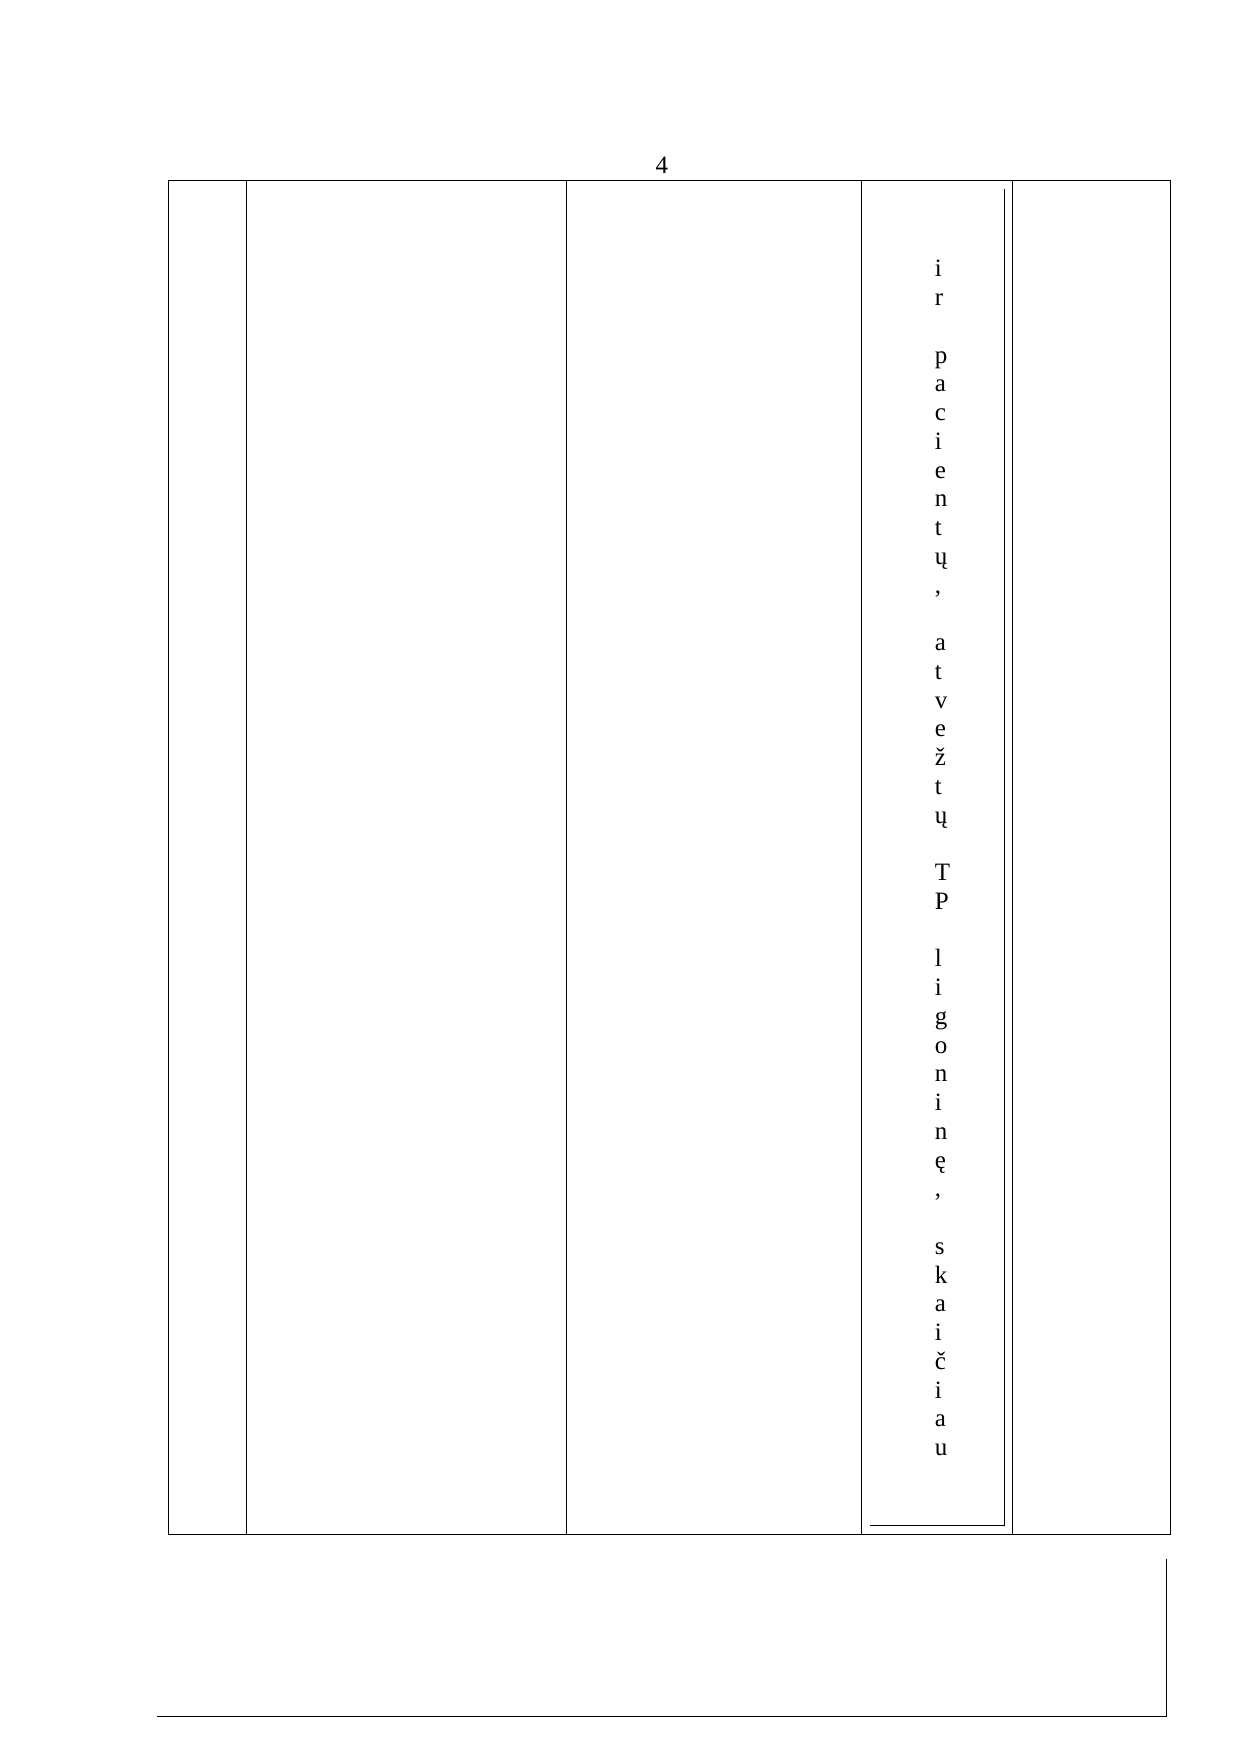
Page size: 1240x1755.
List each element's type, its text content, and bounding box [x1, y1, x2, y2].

table_cell [247, 181, 566, 1534]
table_cell [1013, 181, 1170, 1534]
table_cell [169, 181, 246, 1534]
table_cell [567, 181, 861, 1534]
table_cell ir pacientų, atvežtų TP ligoninę, skaičiau [862, 181, 1012, 1534]
